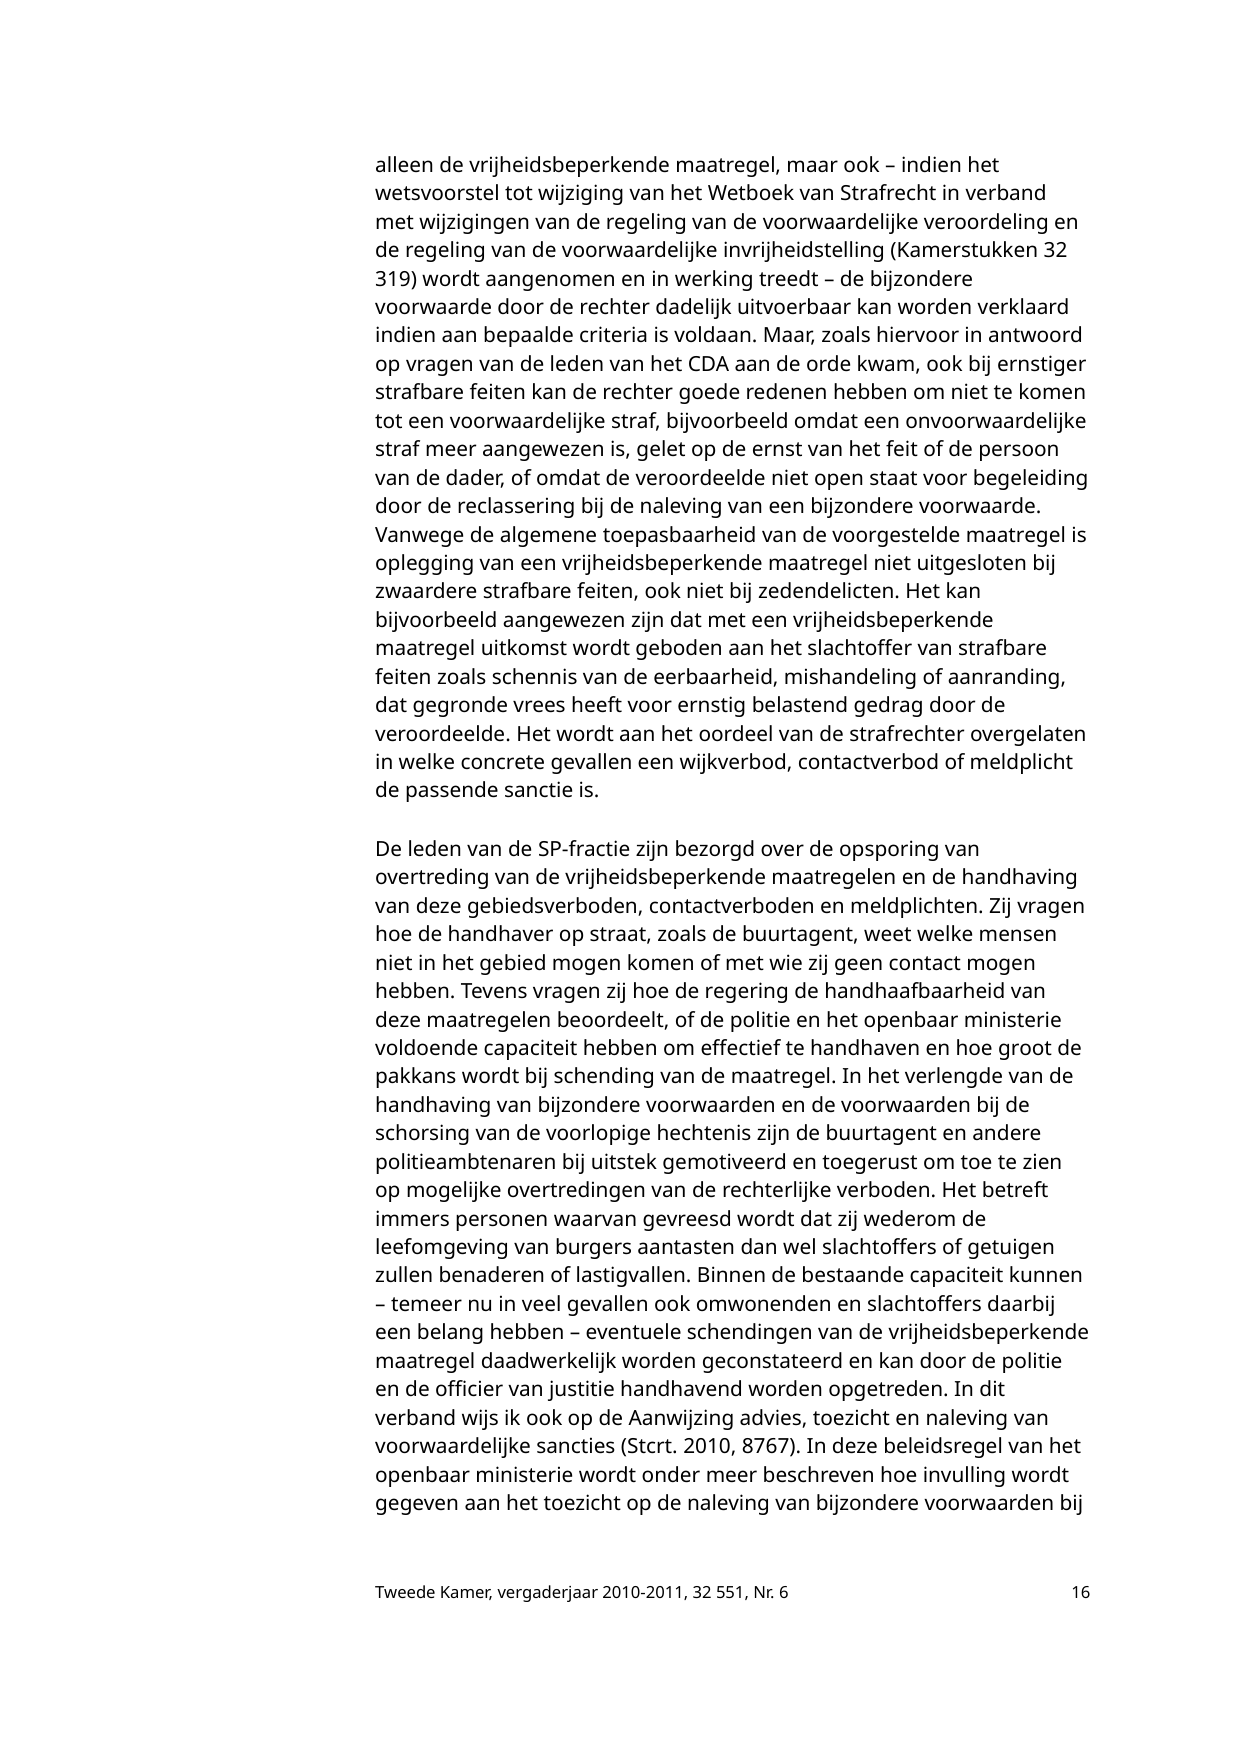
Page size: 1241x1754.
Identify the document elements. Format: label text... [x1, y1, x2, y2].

text alleen de vrijheidsbeperkende maatregel, maar ook – indien het wetsvoorstel tot wijziging van het Wetboek van Strafrecht in verband met wijzigingen van de regeling van de voorwaardelijke veroordeling en de regeling van de voorwaardelijke invrijheidstelling (Kamerstukken 32 319) wordt aangenomen en in werking treedt – de bijzondere voorwaarde door de rechter dadelijk uitvoerbaar kan worden verklaard indien aan bepaalde criteria is voldaan. Maar, zoals hiervoor in antwoord op vragen van de leden van het CDA aan de orde kwam, ook bij ernstiger strafbare feiten kan de rechter goede redenen hebben om niet te komen tot een voorwaardelijke straf, bijvoorbeeld omdat een onvoorwaardelijke straf meer aangewezen is, gelet op de ernst van het feit of de persoon van de dader, of omdat de veroordeelde niet open staat voor begeleiding door de reclassering bij de naleving van een bijzondere voorwaarde. Vanwege de algemene toepasbaarheid van de voorgestelde maatregel is oplegging van een vrijheidsbeperkende maatregel niet uitgesloten bij zwaardere strafbare feiten, ook niet bij zedendelicten. Het kan bijvoorbeeld aangewezen zijn dat met een vrijheidsbeperkende maatregel uitkomst wordt geboden aan het slachtoffer van strafbare feiten zoals schennis van de eerbaarheid, mishandeling of aanranding, dat gegronde vrees heeft voor ernstig belastend gedrag door de veroordeelde. Het wordt aan het oordeel van de strafrechter overgelaten in welke concrete gevallen een wijkverbod, contactverbod of meldplicht de passende sanctie is. [375, 150, 1090, 804]
text De leden van de SP-fractie zijn bezorgd over de opsporing van overtreding van de vrijheidsbeperkende maatregelen en de handhaving van deze gebiedsverboden, contactverboden en meldplichten. Zij vragen hoe de handhaver op straat, zoals de buurtagent, weet welke mensen niet in het gebied mogen komen of met wie zij geen contact mogen hebben. Tevens vragen zij hoe de regering de handhaafbaarheid van deze maatregelen beoordeelt, of de politie en het openbaar ministerie voldoende capaciteit hebben om effectief te handhaven en hoe groot de pakkans wordt bij schending van de maatregel. In het verlengde van de handhaving van bijzondere voorwaarden en de voorwaarden bij de schorsing van de voorlopige hechtenis zijn de buurtagent en andere politieambtenaren bij uitstek gemotiveerd en toegerust om toe te zien op mogelijke overtredingen van de rechterlijke verboden. Het betreft immers personen waarvan gevreesd wordt dat zij wederom de leefomgeving van burgers aantasten dan wel slachtoffers of getuigen zullen benaderen of lastigvallen. Binnen de bestaande capaciteit kunnen – temeer nu in veel gevallen ook omwonenden en slachtoffers daarbij een belang hebben – eventuele schendingen van de vrijheidsbeperkende maatregel daadwerkelijk worden geconstateerd en kan door de politie en de officier van justitie handhavend worden opgetreden. In dit verband wijs ik ook op de Aanwijzing advies, toezicht en naleving van voorwaardelijke sancties (Stcrt. 2010, 8767). In deze beleidsregel van het openbaar ministerie wordt onder meer beschreven hoe invulling wordt gegeven aan het toezicht op de naleving van bijzondere voorwaarden bij [375, 834, 1090, 1517]
